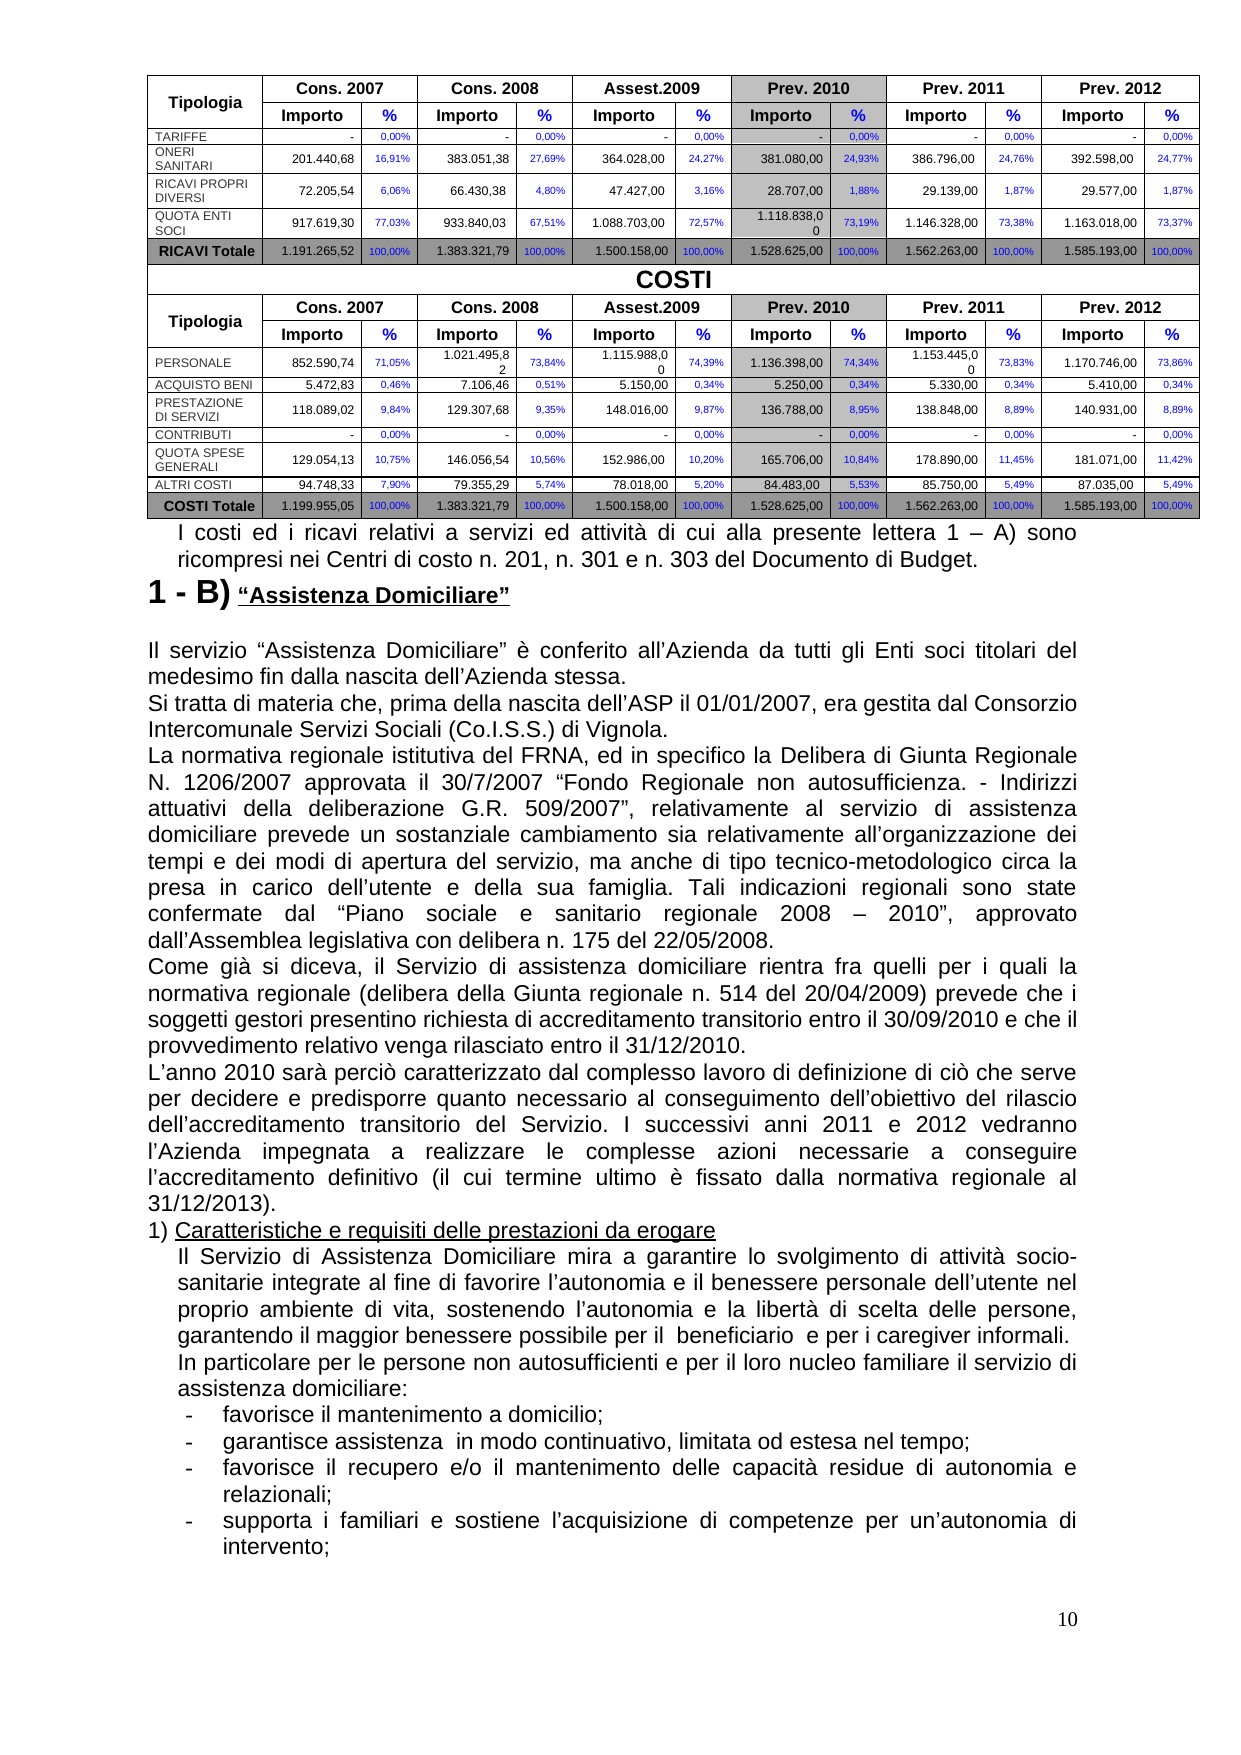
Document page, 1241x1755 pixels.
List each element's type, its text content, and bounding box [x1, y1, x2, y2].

table_cell 0,46% [362, 378, 417, 392]
table_cell 11,45% [986, 443, 1041, 476]
table_cell 1.136.398,00 [732, 348, 830, 377]
table_cell 100,00% [1145, 493, 1199, 518]
table_cell 100,00% [831, 239, 886, 264]
table_cell 5.330,00 [887, 378, 985, 392]
table_cell 5,20% [676, 478, 731, 492]
table_cell 100,00% [676, 239, 731, 264]
table_cell Importo [1042, 103, 1144, 128]
table_cell Cons. 2007 [263, 295, 417, 320]
table_cell 1.170.746,00 [1042, 348, 1144, 377]
table_cell 24,76% [986, 145, 1041, 173]
table_cell 1.163.018,00 [1042, 209, 1144, 237]
table_cell 129.307,68 [418, 393, 516, 427]
table_cell % [362, 321, 417, 347]
table_cell 1,87% [986, 174, 1041, 208]
table_cell 100,00% [986, 239, 1041, 264]
table_cell Importo [418, 321, 516, 347]
table_cell 100,00% [986, 493, 1041, 518]
table_cell 201.440,68 [263, 145, 361, 173]
table_cell 933.840,03 [418, 209, 516, 237]
table_cell 5,74% [517, 478, 572, 492]
table_cell 5.410,00 [1042, 378, 1144, 392]
table_cell - [732, 428, 830, 442]
table_cell RICAVI PROPRI DIVERSI [148, 174, 262, 208]
table_cell Importo [263, 321, 361, 347]
table_cell CONTRIBUTI [148, 428, 262, 442]
table_cell 1.528.625,00 [732, 239, 830, 264]
table_cell 1.191.265,52 [263, 239, 361, 264]
table_cell 73,37% [1145, 209, 1199, 237]
table_cell % [1145, 103, 1199, 128]
table_cell 4,80% [517, 174, 572, 208]
table_cell % [831, 103, 886, 128]
table_cell 6,06% [362, 174, 417, 208]
table_cell 24,27% [676, 145, 731, 173]
table_cell 8,89% [986, 393, 1041, 427]
table_cell % [517, 103, 572, 128]
table_cell 84.483,00 [732, 478, 830, 492]
table_cell 100,00% [1145, 239, 1199, 264]
text Si tratta di materia che, prima della nascita dell’ASP il 01/01/2007, era gestita dal Consorzio Intercomunale Servizi Sociali (Co.I.S.S.) di Vignola. [148, 689, 1078, 742]
text I costi ed i ricavi relativi a servizi ed attività di cui alla presente lettera 1 – A) sono ricompresi nei Centri di costo n. 201, n. 301 e n. 303 del Documento di Budget. [177, 519, 1078, 572]
table_cell - [263, 129, 361, 143]
table_cell 0,00% [1145, 428, 1199, 442]
table_cell 1.118.838,00 [732, 209, 830, 237]
table_cell 29.139,00 [887, 174, 985, 208]
table_cell 73,86% [1145, 348, 1199, 377]
table_cell 29.577,00 [1042, 174, 1144, 208]
table_cell - [887, 428, 985, 442]
table_cell 73,38% [986, 209, 1041, 237]
table_cell 11,42% [1145, 443, 1199, 476]
table_cell 386.796,00 [887, 145, 985, 173]
table_cell Importo [573, 103, 675, 128]
table_cell ACQUISTO BENI [148, 378, 262, 392]
table_cell 1,87% [1145, 174, 1199, 208]
table_cell Tipologia [148, 295, 262, 347]
table_cell - [573, 428, 675, 442]
text L’anno 2010 sarà perciò caratterizzato dal complesso lavoro di definizione di ciò che serve per decidere e predisporre quanto necessario al conseguimento dell’obiettivo del rilascio dell’accreditamento transitorio del Servizio. I successivi anni 2011 e 2012 vedranno l’Azienda impegnata a realizzare le complesse azioni necessarie a conseguire l’accreditamento definitivo (il cui termine ultimo è fissato dalla normativa regionale al 31/12/2013). [148, 1058, 1078, 1217]
table_cell QUOTA ENTI SOCI [148, 209, 262, 237]
table_cell Prev. 2011 [887, 76, 1041, 102]
table_cell 8,89% [1145, 393, 1199, 427]
table_cell 24,93% [831, 145, 886, 173]
table_cell 1.383.321,79 [418, 239, 516, 264]
table_cell 0,34% [986, 378, 1041, 392]
table_cell 1.021.495,82 [418, 348, 516, 377]
table_cell 67,51% [517, 209, 572, 237]
text In particolare per le persone non autosufficienti e per il loro nucleo familiare il servizio di assistenza domiciliare: [177, 1348, 1078, 1401]
table_cell Assest.2009 [573, 295, 731, 320]
table_cell 5,49% [986, 478, 1041, 492]
table_cell 0,34% [831, 378, 886, 392]
table_cell 10,75% [362, 443, 417, 476]
table_cell 1.585.193,00 [1042, 239, 1144, 264]
table_cell 1.153.445,00 [887, 348, 985, 377]
table_cell 8,95% [831, 393, 886, 427]
table_cell 146.056,54 [418, 443, 516, 476]
table_cell 1,88% [831, 174, 886, 208]
table_cell 100,00% [517, 493, 572, 518]
table_cell 7,90% [362, 478, 417, 492]
table_cell 1.115.988,00 [573, 348, 675, 377]
table_cell 0,00% [517, 129, 572, 143]
table_cell % [831, 321, 886, 347]
table_cell 100,00% [831, 493, 886, 518]
table_cell 73,83% [986, 348, 1041, 377]
table_cell Prev. 2010 [732, 295, 886, 320]
table_cell ALTRI COSTI [148, 478, 262, 492]
table_cell - [1042, 428, 1144, 442]
table_cell - [573, 129, 675, 143]
table_cell 5.472,83 [263, 378, 361, 392]
table_cell 0,34% [676, 378, 731, 392]
table_cell 100,00% [362, 239, 417, 264]
table_cell 5,49% [1145, 478, 1199, 492]
table_cell 72.205,54 [263, 174, 361, 208]
table_cell 152.986,00 [573, 443, 675, 476]
table_cell 94.748,33 [263, 478, 361, 492]
table_cell % [676, 321, 731, 347]
table_cell 364.028,00 [573, 145, 675, 173]
table_cell 16,91% [362, 145, 417, 173]
table_cell 24,77% [1145, 145, 1199, 173]
table_cell 0,00% [831, 428, 886, 442]
table_cell Tipologia [148, 76, 262, 128]
table_cell 917.619,30 [263, 209, 361, 237]
text La normativa regionale istitutiva del FRNA, ed in specifico la Delibera di Giunta Regionale N. 1206/2007 approvata il 30/7/2007 “Fondo Regionale non autosufficienza. - Indirizzi attuativi della deliberazione G.R. 509/2007”, relativamente al servizio di assistenza domiciliare prevede un sostanziale cambiamento sia relativamente all’organizzazione dei tempi e dei modi di apertura del servizio, ma anche di tipo tecnico-metodologico circa la presa in carico dell’utente e della sua famiglia. Tali indicazioni regionali sono state confermate dal “Piano sociale e sanitario regionale 2008 – 2010”, approvato dall’Assemblea legislativa con delibera n. 175 del 22/05/2008. [148, 742, 1078, 953]
table_cell Importo [732, 321, 830, 347]
table_cell Importo [1042, 321, 1144, 347]
table_cell 28.707,00 [732, 174, 830, 208]
list supporta i familiari e sostiene l’acquisizione di competenze per un’autonomia di intervento; [185, 1507, 1078, 1560]
table_cell 1.088.703,00 [573, 209, 675, 237]
table_cell 5,53% [831, 478, 886, 492]
table_cell 0,00% [1145, 129, 1199, 143]
table_cell 85.750,00 [887, 478, 985, 492]
table_cell 71,05% [362, 348, 417, 377]
table_cell COSTI [148, 265, 1199, 294]
table_cell 1.500.158,00 [573, 493, 675, 518]
table_cell RICAVI Totale [148, 239, 262, 264]
table_cell 0,00% [517, 428, 572, 442]
table_cell 129.054,13 [263, 443, 361, 476]
list favorisce il recupero e/o il mantenimento delle capacità residue di autonomia e relazionali; [185, 1454, 1078, 1507]
table_cell 1.562.263,00 [887, 239, 985, 264]
table_cell - [418, 428, 516, 442]
table_cell 73,19% [831, 209, 886, 237]
table_cell 0,00% [362, 428, 417, 442]
table_cell Prev. 2012 [1042, 295, 1199, 320]
table_cell 1.146.328,00 [887, 209, 985, 237]
table_cell PERSONALE [148, 348, 262, 377]
text Come già si diceva, il Servizio di assistenza domiciliare rientra fra quelli per i quali la normativa regionale (delibera della Giunta regionale n. 514 del 20/04/2009) prevede che i soggetti gestori presentino richiesta di accreditamento transitorio entro il 30/09/2010 e che il provvedimento relativo venga rilasciato entro il 31/12/2010. [148, 953, 1078, 1058]
table_cell 1.528.625,00 [732, 493, 830, 518]
table_cell Importo [573, 321, 675, 347]
table_cell 140.931,00 [1042, 393, 1144, 427]
table_cell COSTI Totale [148, 493, 262, 518]
table_cell 0,00% [676, 428, 731, 442]
table_cell ONERI SANITARI [148, 145, 262, 173]
table_cell 178.890,00 [887, 443, 985, 476]
table_cell Cons. 2008 [418, 295, 572, 320]
table_cell Prev. 2011 [887, 295, 1041, 320]
table_cell 1.199.955,05 [263, 493, 361, 518]
table_cell 10,20% [676, 443, 731, 476]
table_cell 7.106,46 [418, 378, 516, 392]
table_cell 78.018,00 [573, 478, 675, 492]
table_cell 100,00% [676, 493, 731, 518]
table_cell 1.562.263,00 [887, 493, 985, 518]
table_cell Importo [263, 103, 361, 128]
table_cell % [517, 321, 572, 347]
table_cell Cons. 2007 [263, 76, 417, 102]
table_cell 9,87% [676, 393, 731, 427]
table_cell 0,51% [517, 378, 572, 392]
table_cell 100,00% [517, 239, 572, 264]
table_cell 27,69% [517, 145, 572, 173]
list garantisce assistenza in modo continuativo, limitata od estesa nel tempo; [185, 1428, 1078, 1454]
table_cell 0,00% [986, 129, 1041, 143]
text Il Servizio di Assistenza Domiciliare mira a garantire lo svolgimento di attività socio-sanitarie integrate al fine di favorire l’autonomia e il benessere personale dell’utente nel proprio ambiente di vita, sostenendo l’autonomia e la libertà di scelta delle persone, garantendo il maggior benessere possibile per il beneficiario e per i caregiver informali. [177, 1243, 1078, 1348]
table_cell % [986, 103, 1041, 128]
table_cell 47.427,00 [573, 174, 675, 208]
table_cell 0,34% [1145, 378, 1199, 392]
table_cell 852.590,74 [263, 348, 361, 377]
table_cell Cons. 2008 [418, 76, 572, 102]
table_cell 77,03% [362, 209, 417, 237]
table_cell 118.089,02 [263, 393, 361, 427]
table_cell Prev. 2012 [1042, 76, 1199, 102]
table_cell 181.071,00 [1042, 443, 1144, 476]
text Il servizio “Assistenza Domiciliare” è conferito all’Azienda da tutti gli Enti soci titolari del medesimo fin dalla nascita dell’Azienda stessa. [148, 637, 1078, 689]
table_cell % [676, 103, 731, 128]
table_cell - [418, 129, 516, 143]
table_cell 1.585.193,00 [1042, 493, 1144, 518]
table_cell 383.051,38 [418, 145, 516, 173]
table_cell Importo [418, 103, 516, 128]
table_cell 73,84% [517, 348, 572, 377]
table_cell - [887, 129, 985, 143]
table_cell - [1042, 129, 1144, 143]
table_cell 0,00% [831, 129, 886, 143]
table_cell 3,16% [676, 174, 731, 208]
table_cell 74,39% [676, 348, 731, 377]
table_cell 1.500.158,00 [573, 239, 675, 264]
list favorisce il mantenimento a domicilio; [185, 1401, 1078, 1428]
table_cell 100,00% [362, 493, 417, 518]
table_cell 9,35% [517, 393, 572, 427]
table_cell PRESTAZIONE DI SERVIZI [148, 393, 262, 427]
table_cell Importo [732, 103, 830, 128]
table_cell 10,56% [517, 443, 572, 476]
table_cell 0,00% [676, 129, 731, 143]
table_cell - [263, 428, 361, 442]
table_cell 87.035,00 [1042, 478, 1144, 492]
table_cell 136.788,00 [732, 393, 830, 427]
table_cell 0,00% [986, 428, 1041, 442]
table_cell Importo [887, 321, 985, 347]
table_cell Importo [887, 103, 985, 128]
table_cell 165.706,00 [732, 443, 830, 476]
table_cell 10,84% [831, 443, 886, 476]
table_cell - [732, 129, 830, 143]
table_cell 74,34% [831, 348, 886, 377]
table_cell 148.016,00 [573, 393, 675, 427]
table_cell 138.848,00 [887, 393, 985, 427]
table_cell 79.355,29 [418, 478, 516, 492]
table_cell % [986, 321, 1041, 347]
table_cell 1.383.321,79 [418, 493, 516, 518]
table_cell 5.150,00 [573, 378, 675, 392]
table_cell QUOTA SPESE GENERALI [148, 443, 262, 476]
table_cell Assest.2009 [573, 76, 731, 102]
table_cell 9,84% [362, 393, 417, 427]
text 1 - B) “Assistenza Domiciliare” [148, 572, 1078, 611]
table_cell % [362, 103, 417, 128]
table_cell 0,00% [362, 129, 417, 143]
table_cell TARIFFE [148, 129, 262, 143]
text 1) Caratteristiche e requisiti delle prestazioni da erogare [148, 1217, 1078, 1243]
table_cell 381.080,00 [732, 145, 830, 173]
table_cell 392.598,00 [1042, 145, 1144, 173]
table_cell 5.250,00 [732, 378, 830, 392]
table_cell Prev. 2010 [732, 76, 886, 102]
table_cell 66.430,38 [418, 174, 516, 208]
table_cell 72,57% [676, 209, 731, 237]
table_cell % [1145, 321, 1199, 347]
